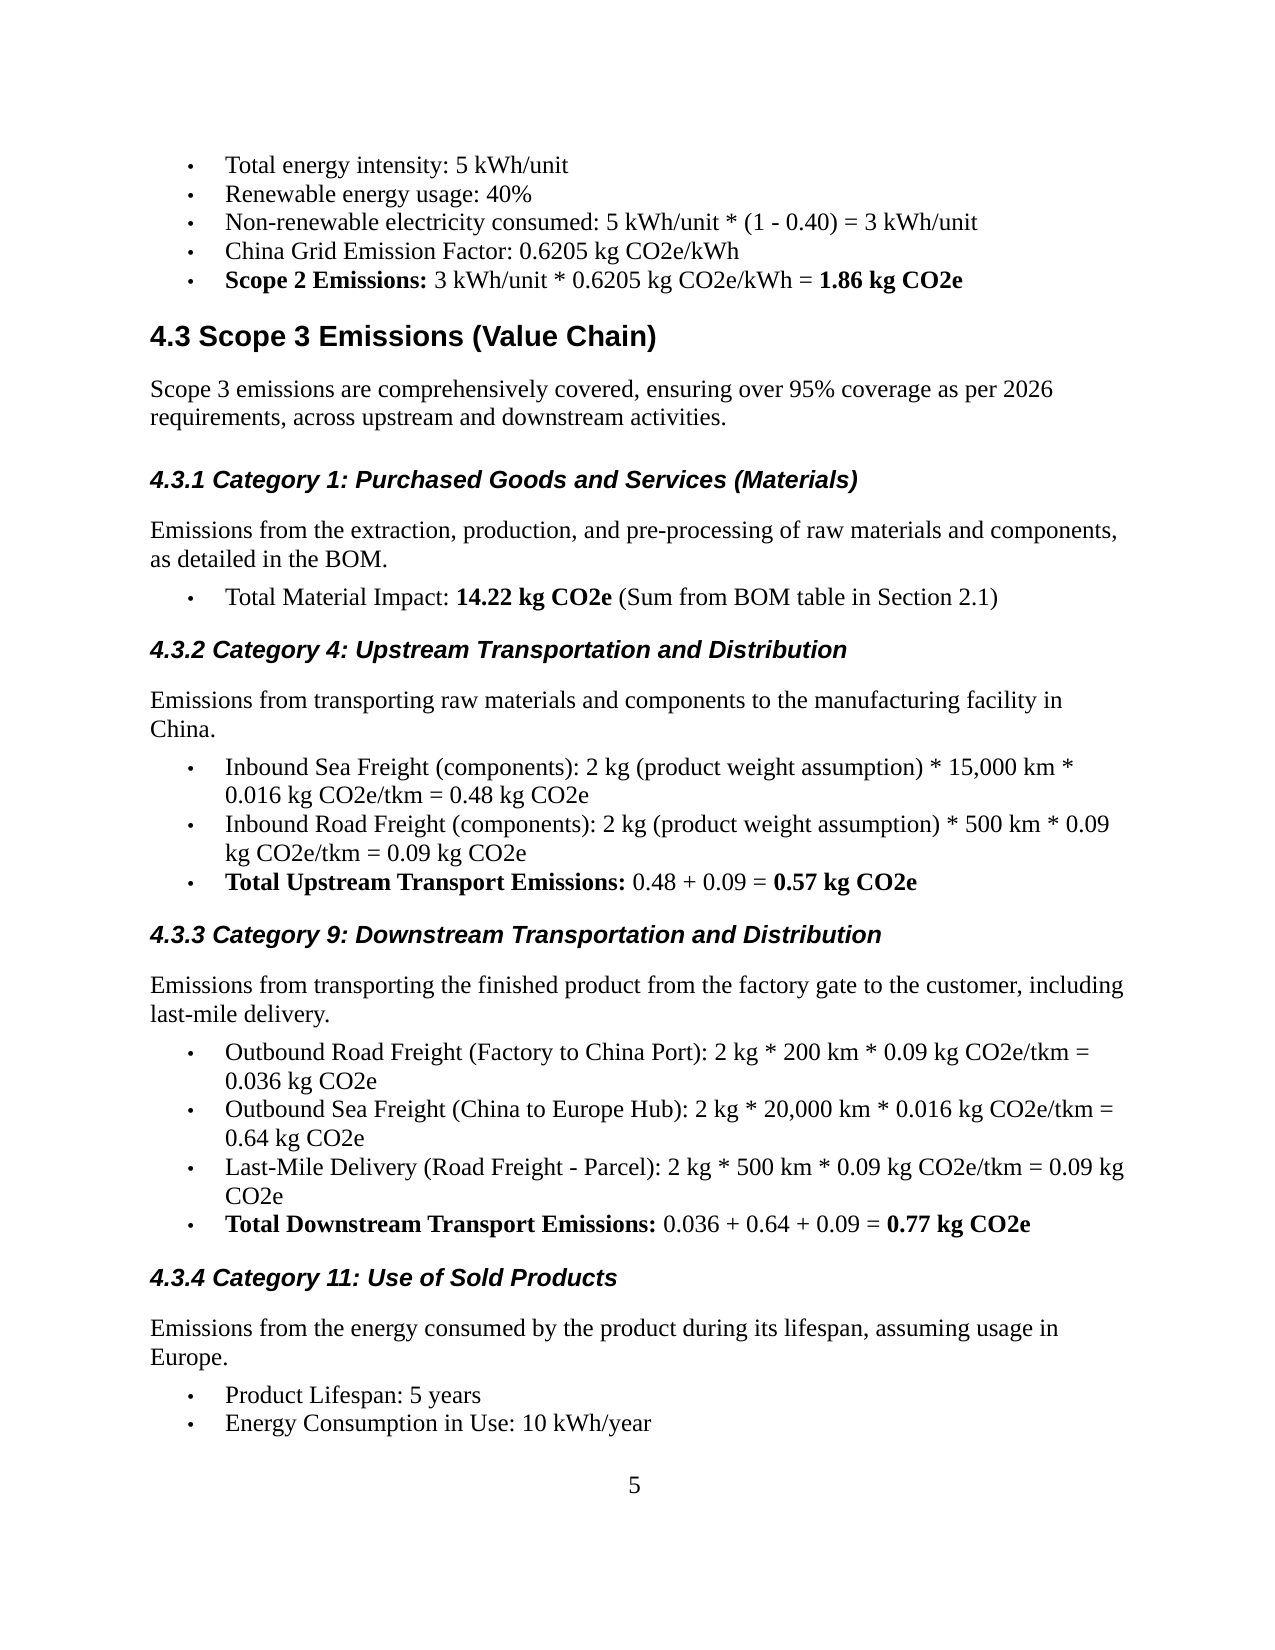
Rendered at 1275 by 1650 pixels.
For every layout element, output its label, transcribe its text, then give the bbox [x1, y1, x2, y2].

subtitle 4.3 Scope 3 Emissions (Value Chain) [150, 319, 1125, 352]
text Emissions from transporting raw materials and components to the manufacturing facility in China. [150, 685, 1125, 743]
text Emissions from the extraction, production, and pre-processing of raw materials and components, as detailed in the BOM. [150, 515, 1125, 573]
list Total Material Impact: 14.22 kg CO2e (Sum from BOM table in Section 2.1) [187, 582, 1125, 610]
subtitle 4.3.1 Category 1: Purchased Goods and Services (Materials) [150, 465, 1125, 494]
list Non-renewable electricity consumed: 5 kWh/unit * (1 - 0.40) = 3 kWh/unit [187, 207, 1125, 236]
list Outbound Sea Freight (China to Europe Hub): 2 kg * 20,000 km * 0.016 kg CO2e/tkm = 0.64 kg CO2e [187, 1094, 1125, 1152]
list Total Downstream Transport Emissions: 0.036 + 0.64 + 0.09 = 0.77 kg CO2e [187, 1209, 1125, 1238]
list Outbound Road Freight (Factory to China Port): 2 kg * 200 km * 0.09 kg CO2e/tkm = 0.036 kg CO2e [187, 1037, 1125, 1094]
list Inbound Sea Freight (components): 2 kg (product weight assumption) * 15,000 km * 0.016 kg CO2e/tkm = 0.48 kg CO2e [187, 752, 1125, 809]
list Total Upstream Transport Emissions: 0.48 + 0.09 = 0.57 kg CO2e [187, 867, 1125, 896]
list Total energy intensity: 5 kWh/unit [187, 150, 1125, 179]
subtitle 4.3.4 Category 11: Use of Sold Products [150, 1263, 1125, 1292]
list Energy Consumption in Use: 10 kWh/year [187, 1408, 1125, 1437]
list Product Lifespan: 5 years [187, 1380, 1125, 1408]
list Inbound Road Freight (components): 2 kg (product weight assumption) * 500 km * 0.09 kg CO2e/tkm = 0.09 kg CO2e [187, 809, 1125, 867]
list Renewable energy usage: 40% [187, 179, 1125, 207]
text Scope 3 emissions are comprehensively covered, ensuring over 95% coverage as per 2026 requirements, across upstream and downstream activities. [150, 374, 1125, 431]
text Emissions from the energy consumed by the product during its lifespan, assuming usage in Europe. [150, 1313, 1125, 1371]
subtitle 4.3.3 Category 9: Downstream Transportation and Distribution [150, 921, 1125, 949]
list Scope 2 Emissions: 3 kWh/unit * 0.6205 kg CO2e/kWh = 1.86 kg CO2e [187, 265, 1125, 294]
subtitle 4.3.2 Category 4: Upstream Transportation and Distribution [150, 635, 1125, 664]
text Emissions from transporting the finished product from the factory gate to the customer, including last-mile delivery. [150, 971, 1125, 1028]
list China Grid Emission Factor: 0.6205 kg CO2e/kWh [187, 236, 1125, 265]
list Last-Mile Delivery (Road Freight - Parcel): 2 kg * 500 km * 0.09 kg CO2e/tkm = 0.09 kg CO2e [187, 1152, 1125, 1209]
